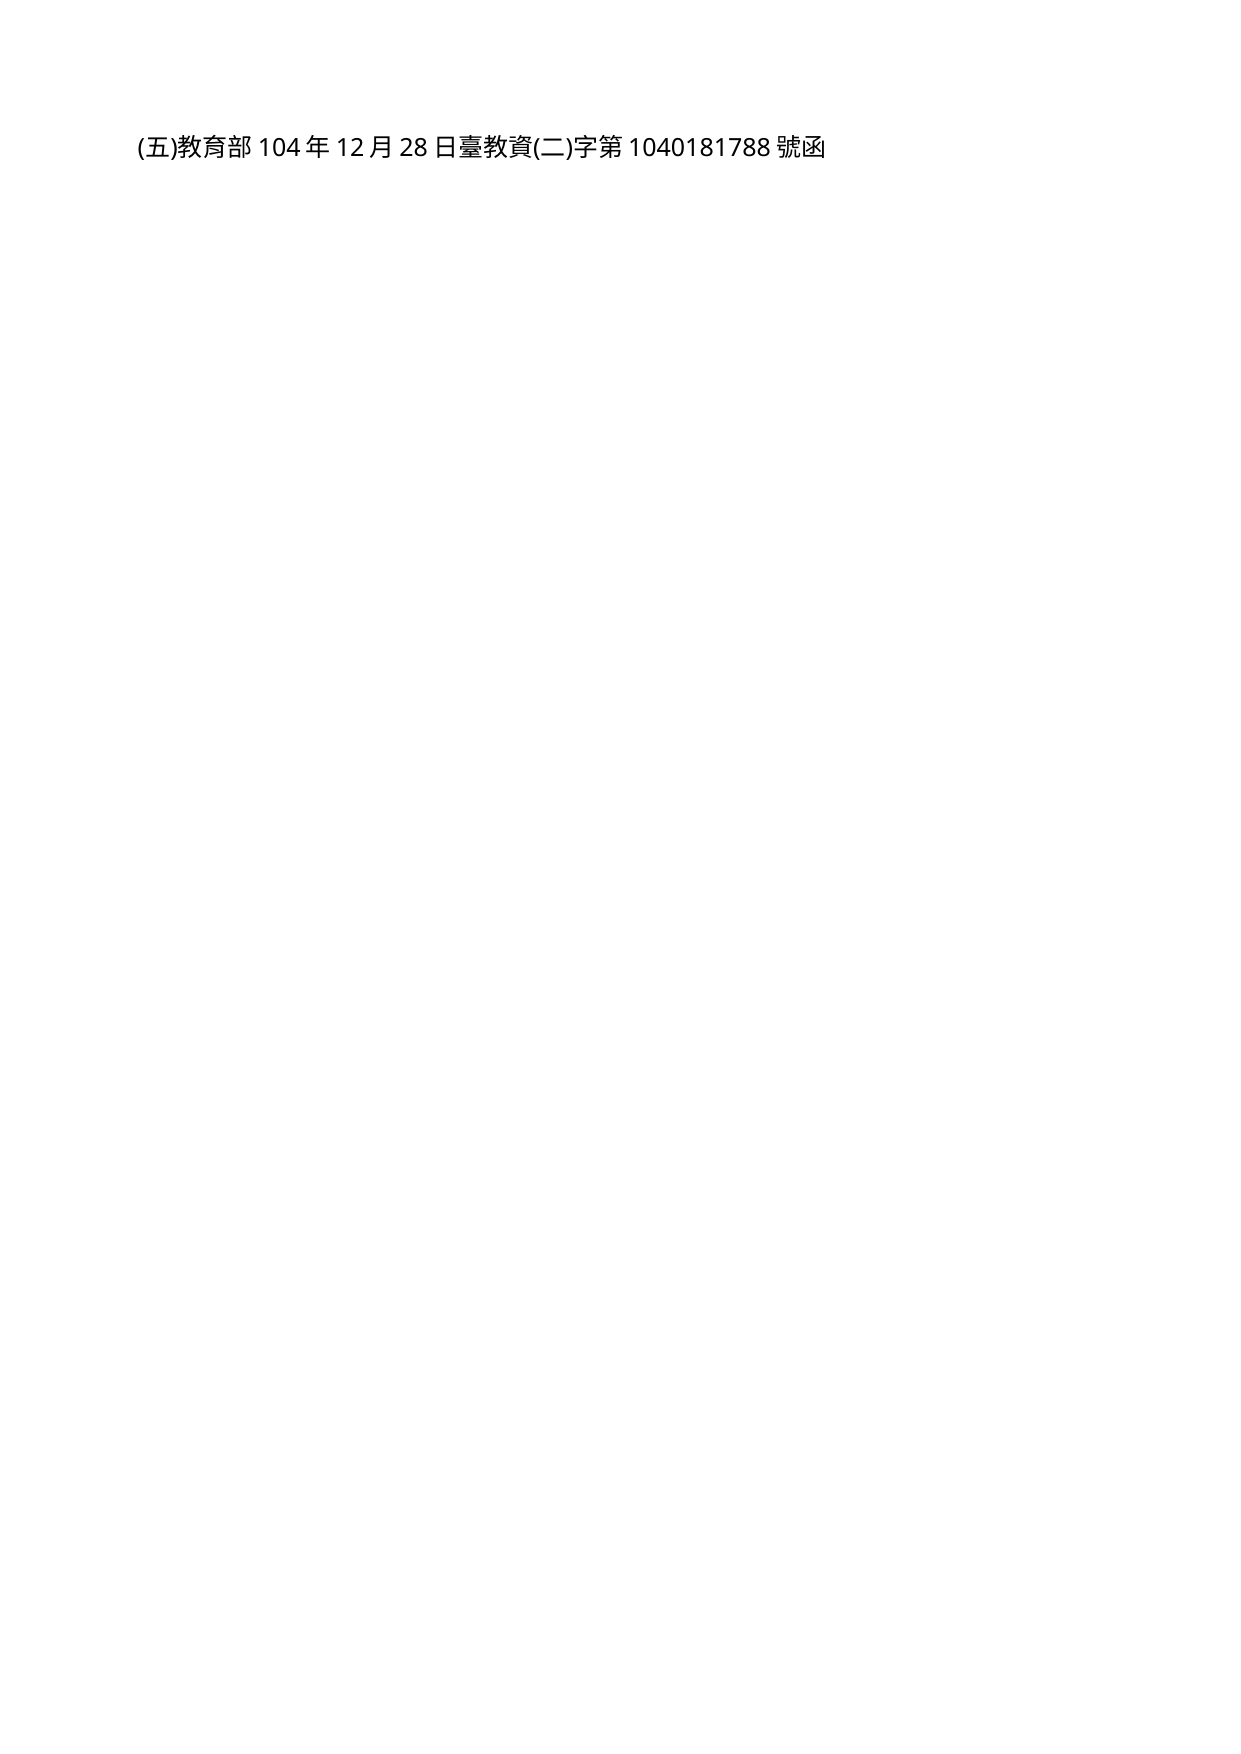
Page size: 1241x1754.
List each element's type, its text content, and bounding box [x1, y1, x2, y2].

text (五)教育部104年12月28日臺教資(二)字第1040181788號函 [118, 127, 1122, 164]
